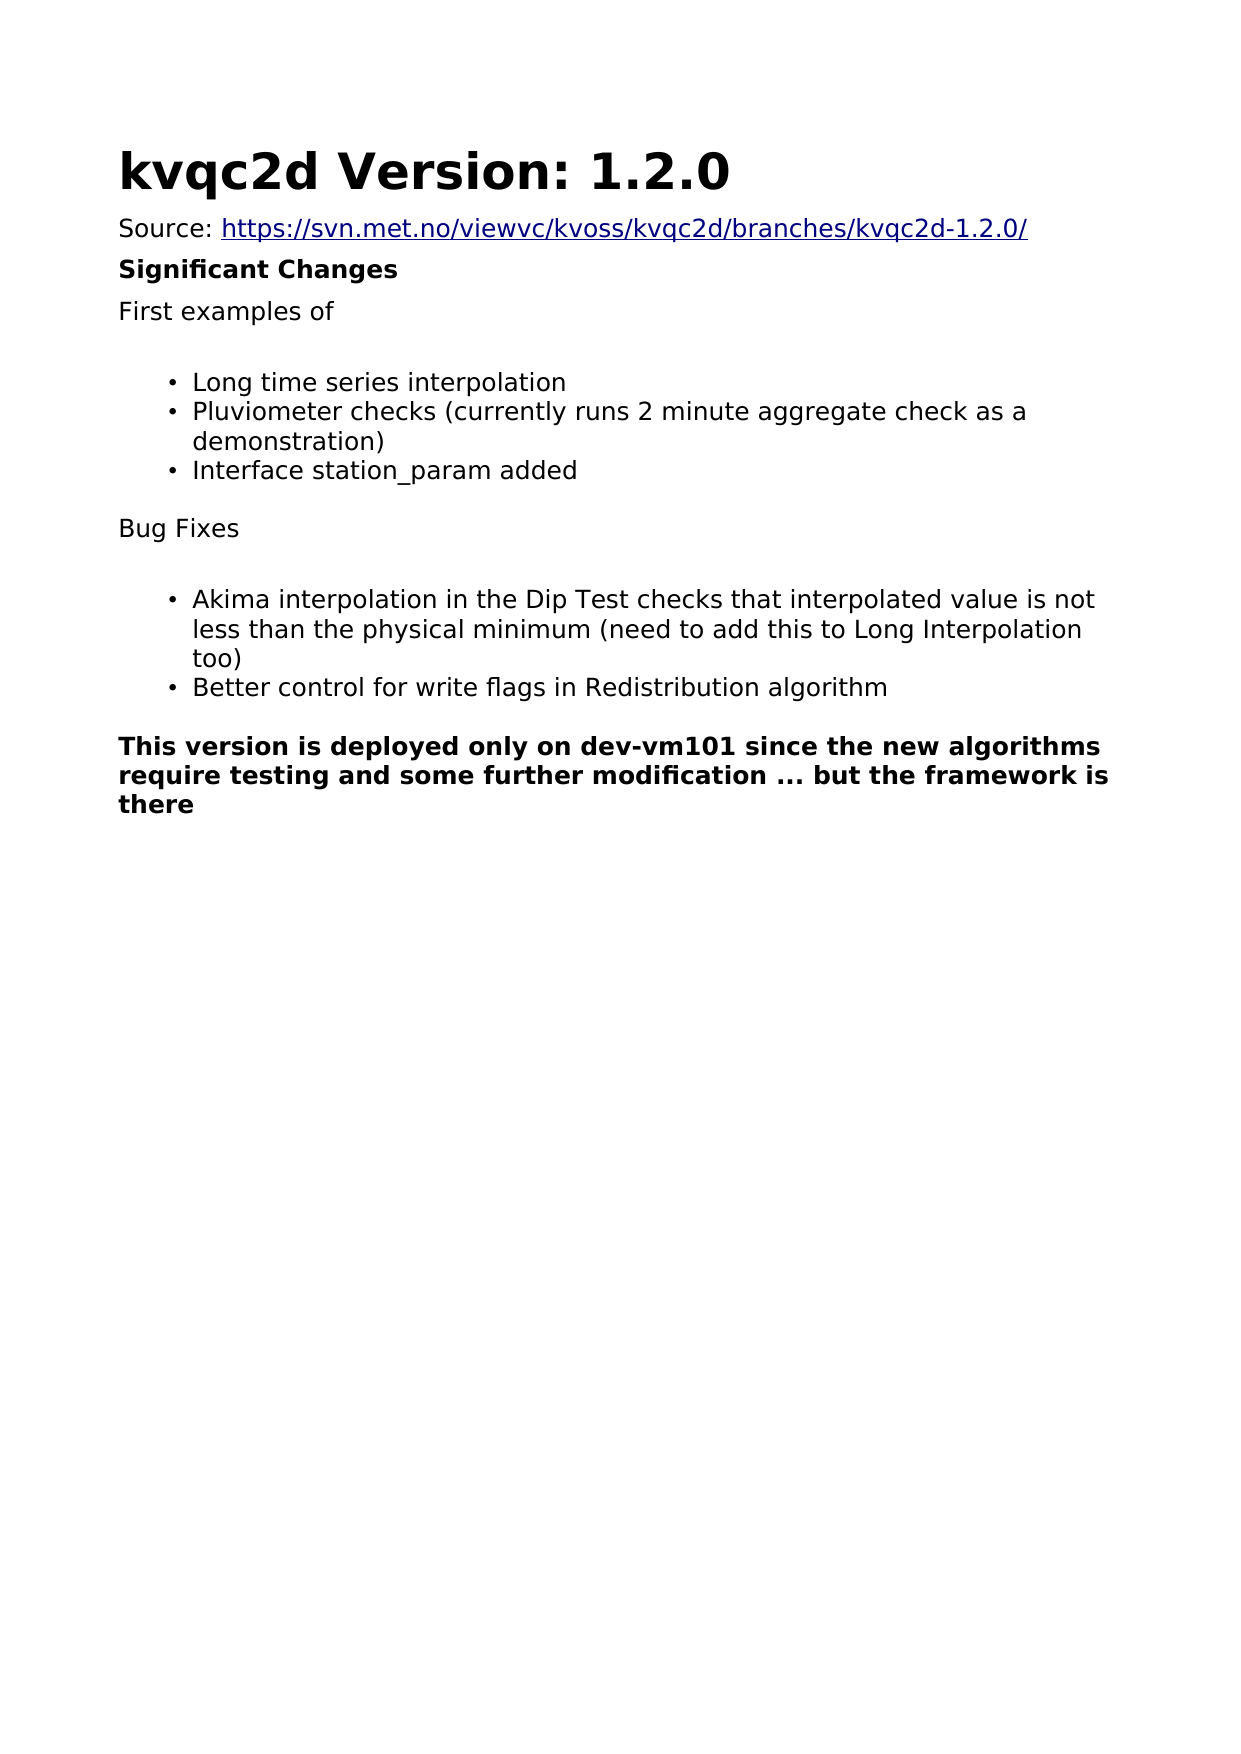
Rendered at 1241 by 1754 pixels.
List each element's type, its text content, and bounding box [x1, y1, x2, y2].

text This version is deployed only on dev-vm101 since the new algorithms require testing and some further modification ... but the framework is there [118, 732, 1122, 819]
list Better control for write flags in Redistribution algorithm [177, 673, 1122, 702]
text Source: https://svn.met.no/viewvc/kvoss/kvqc2d/branches/kvqc2d-1.2.0/ [118, 214, 1122, 243]
text Bug Fixes [118, 514, 1122, 544]
list Interface station_param added [177, 456, 1122, 485]
text Significant Changes [118, 256, 1122, 285]
list Pluviometer checks (currently runs 2 minute aggregate check as a demonstration) [177, 397, 1122, 456]
text First examples of [118, 297, 1122, 326]
subtitle kvqc2d Version: 1.2.0 [118, 143, 1122, 201]
list Long time series interpolation [177, 368, 1122, 397]
list Akima interpolation in the Dip Test checks that interpolated value is not less than the physical minimum (need to add this to Long Interpolation too) [177, 586, 1122, 673]
